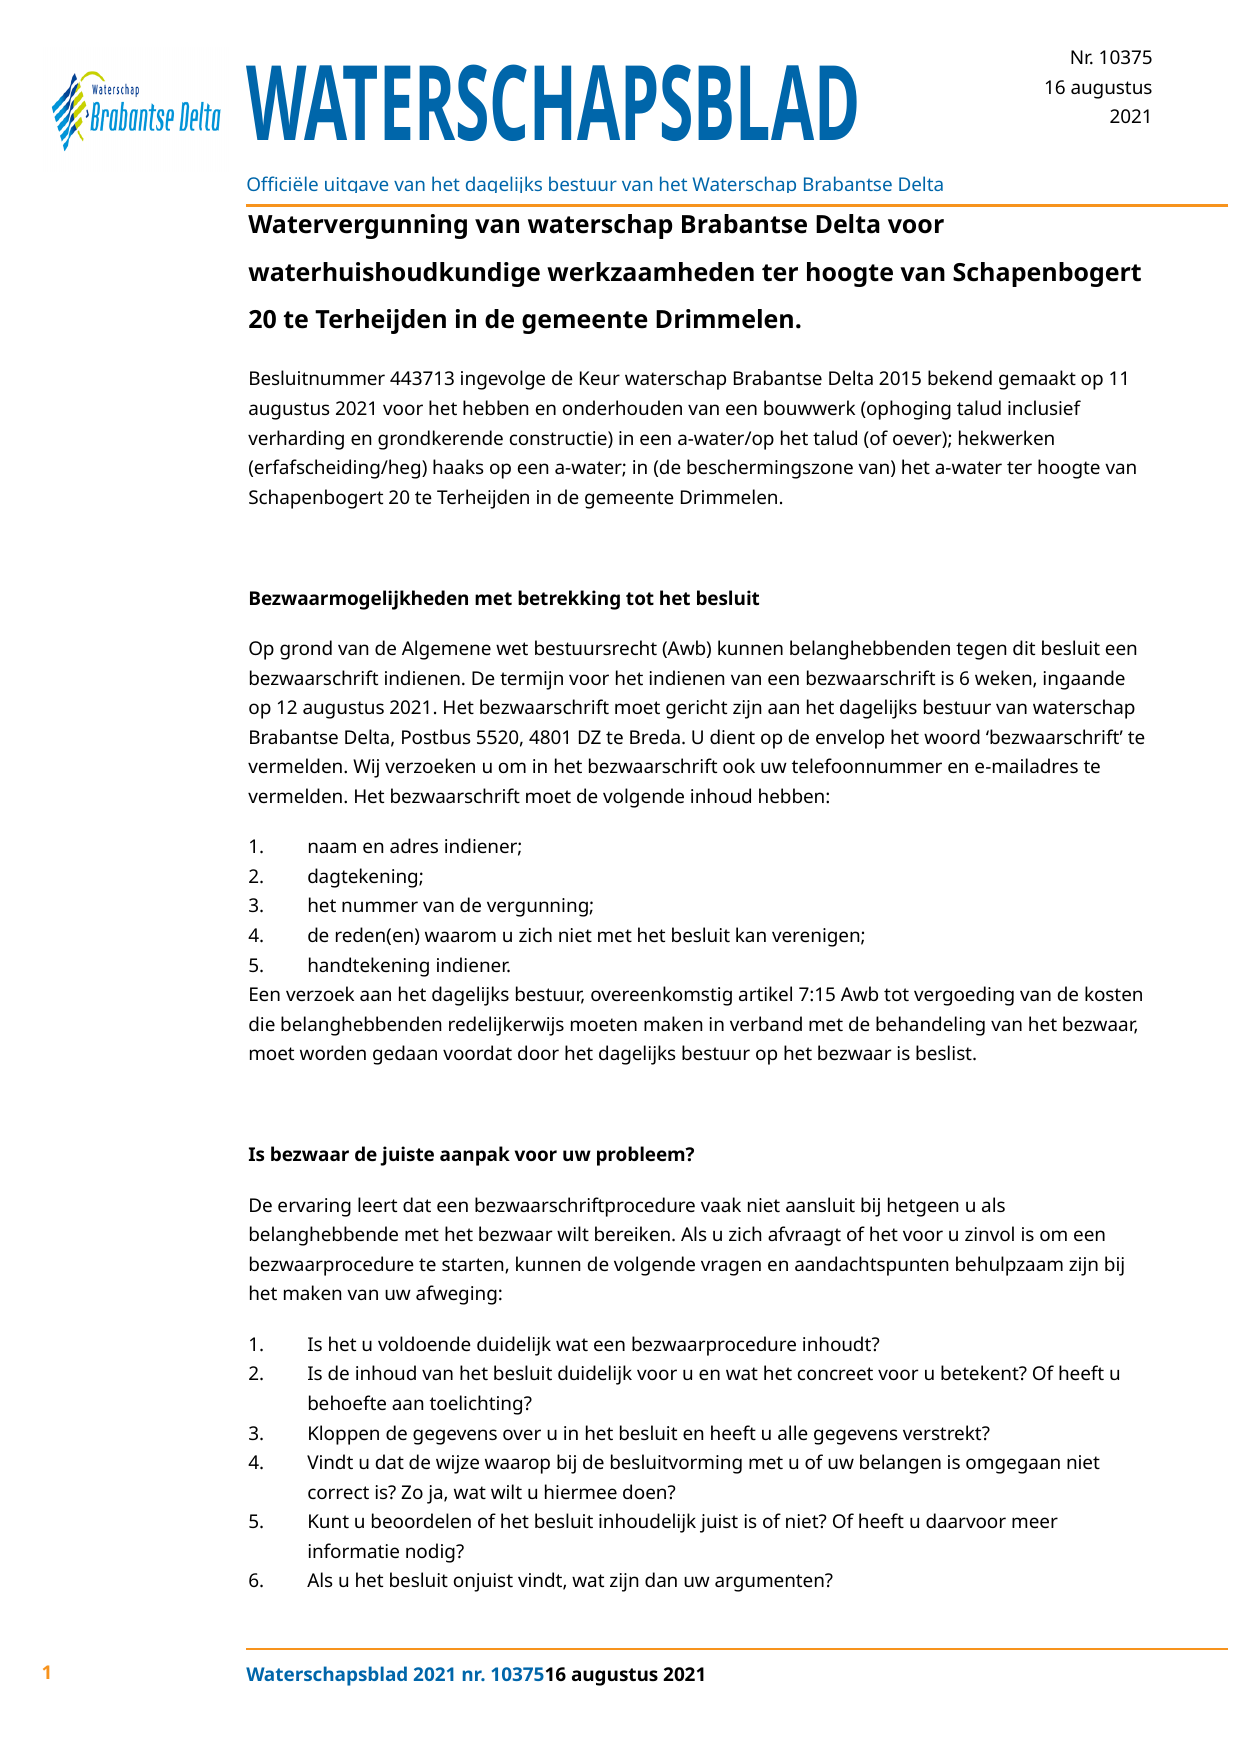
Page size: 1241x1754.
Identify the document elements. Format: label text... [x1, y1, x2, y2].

list Is het u voldoende duidelijk wat een bezwaarprocedure inhoudt? [248, 1331, 1152, 1357]
list de reden(en) waarom u zich niet met het besluit kan verenigen; [248, 922, 1152, 948]
list Kloppen de gegevens over u in het besluit en heeft u alle gegevens verstrekt? [248, 1420, 1152, 1445]
list Kunt u beoordelen of het besluit inhoudelijk juist is of niet? Of heeft u daarvoor meer informatie nodig? [248, 1508, 1152, 1564]
text Bezwaarmogelijkheden met betrekking tot het besluit [248, 585, 1152, 610]
text De ervaring leert dat een bezwaarschriftprocedure vaak niet aansluit bij hetgeen u als belanghebbende met het bezwaar wilt bereiken. Als u zich afvraagt of het voor u zinvol is om een bezwaarprocedure te starten, kunnen de volgende vragen en aandachtspunten behulpzaam zijn bij het maken van uw afweging: [248, 1192, 1152, 1306]
text Besluitnummer 443713 ingevolge de Keur waterschap Brabantse Delta 2015 bekend gemaakt op 11 augustus 2021 voor het hebben en onderhouden van een bouwwerk (ophoging talud inclusief verharding en grondkerende constructie) in een a-water/op het talud (of oever); hekwerken (erfafscheiding/heg) haaks op een a-water; in (de beschermingszone van) het a-water ter hoogte van Schapenbogert 20 te Terheijden in de gemeente Drimmelen. [248, 366, 1152, 509]
text Is bezwaar de juiste aanpak voor uw probleem? [248, 1141, 1152, 1167]
list het nummer van de vergunning; [248, 893, 1152, 918]
list Als u het besluit onjuist vindt, wat zijn dan uw argumenten? [248, 1568, 1152, 1593]
list handtekening indiener. [248, 952, 1152, 977]
text Op grond van de Algemene wet bestuursrecht (Awb) kunnen belanghebbenden tegen dit besluit een bezwaarschrift indienen. De termijn voor het indienen van een bezwaarschrift is 6 weken, ingaande op 12 augustus 2021. Het bezwaarschrift moet gericht zijn aan het dagelijks bestuur van waterschap Brabantse Delta, Postbus 5520, 4801 DZ te Breda. U dient op de envelop het woord ‘bezwaarschrift’ te vermelden. Wij verzoeken u om in het bezwaarschrift ook uw telefoonnummer en e‑mailadres te vermelden. Het bezwaarschrift moet de volgende inhoud hebben: [248, 635, 1152, 809]
list Vindt u dat de wijze waarop bij de besluitvorming met u of uw belangen is omgegaan niet correct is? Zo ja, wat wilt u hiermee doen? [248, 1449, 1152, 1504]
list Is de inhoud van het besluit duidelijk voor u en wat het concreet voor u betekent? Of heeft u behoefte aan toelichting? [248, 1361, 1152, 1416]
picture [41, 47, 231, 172]
list dagtekening; [248, 863, 1152, 889]
text Een verzoek aan het dagelijks bestuur, overeenkomstig artikel 7:15 Awb tot vergoeding van de kosten die belanghebbenden redelijkerwijs moeten maken in verband met de behandeling van het bezwaar, moet worden gedaan voordat door het dagelijks bestuur op het bezwaar is beslist. [248, 981, 1152, 1066]
text Watervergunning van waterschap Brabantse Delta voor waterhuishoudkundige werkzaamheden ter hoogte van Schapenbogert 20 te Terheijden in de gemeente Drimmelen. [248, 207, 1152, 336]
list naam en adres indiener; [248, 833, 1152, 859]
